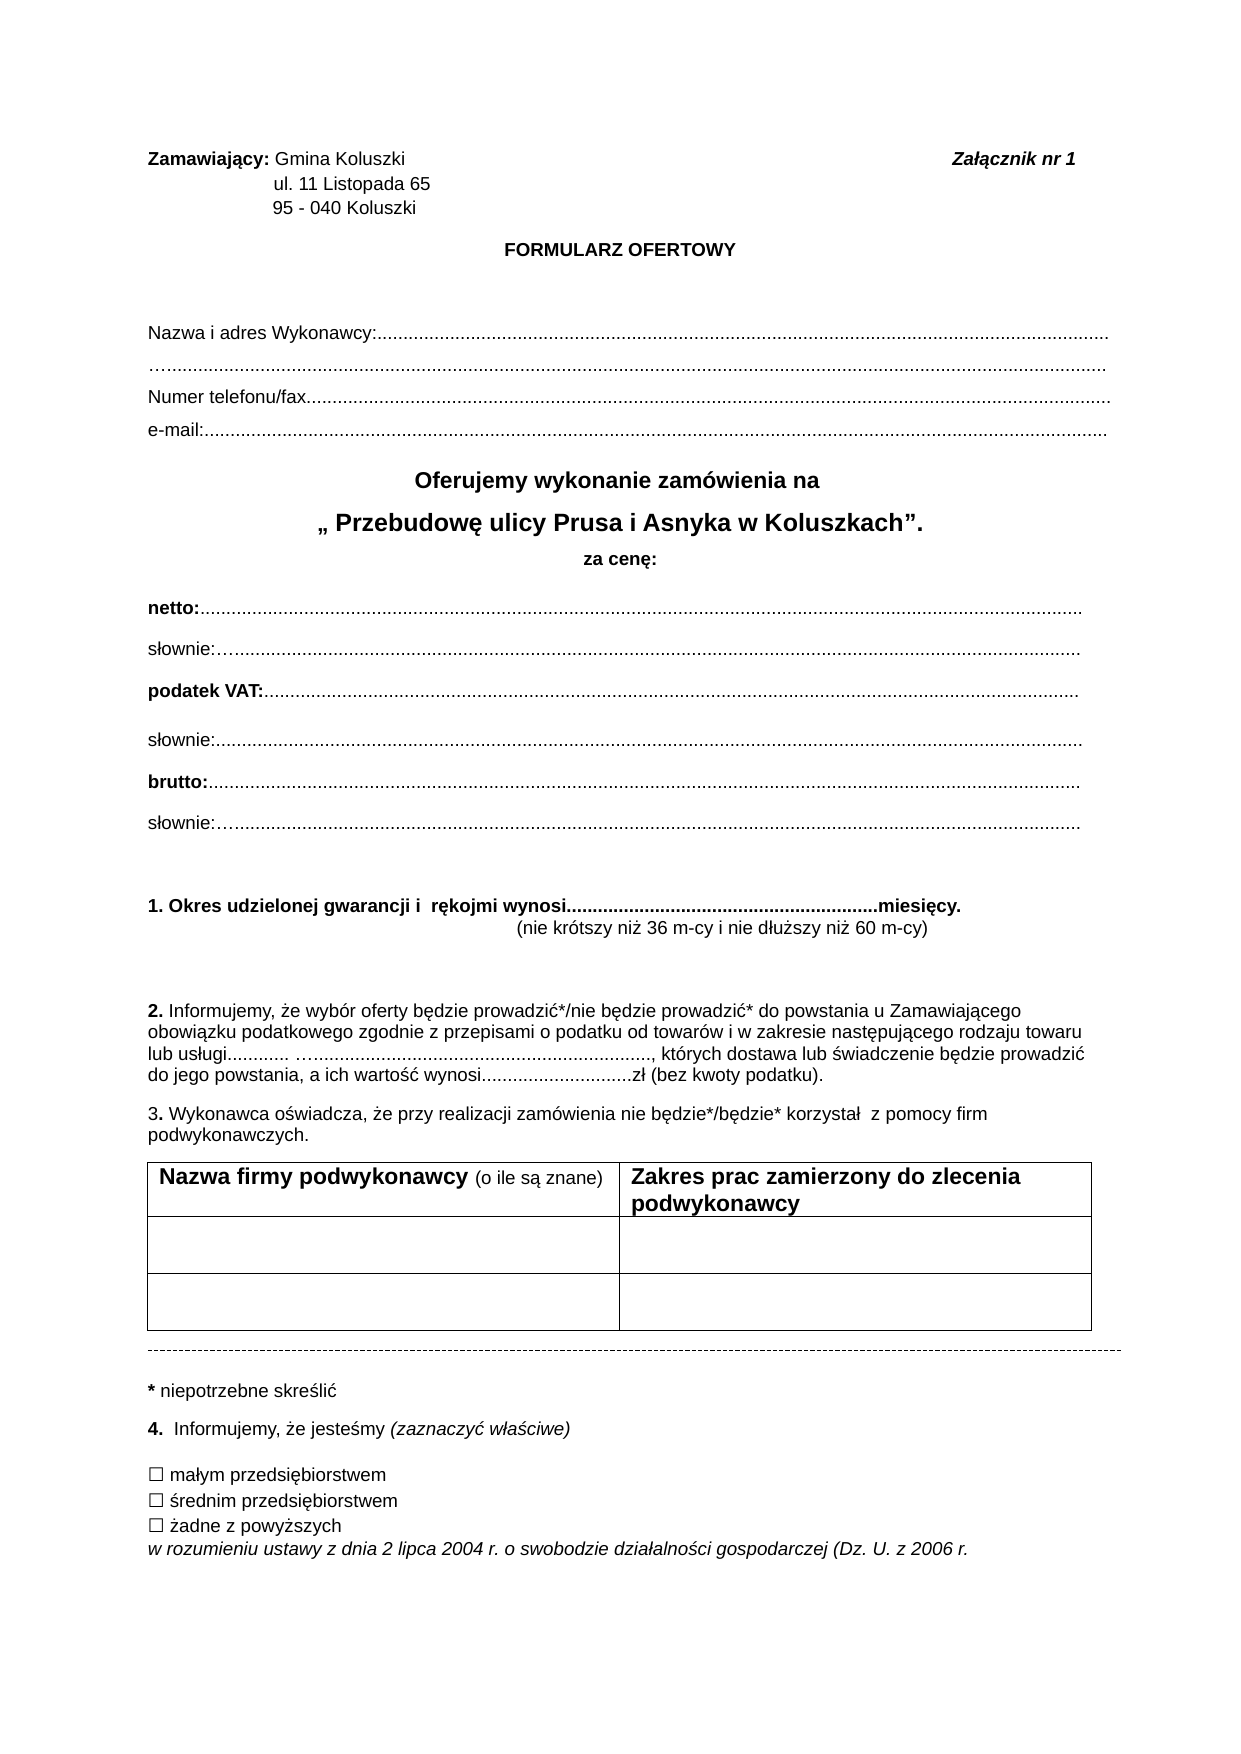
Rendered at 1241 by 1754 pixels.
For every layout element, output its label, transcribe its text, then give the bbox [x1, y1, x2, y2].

table_cell [620, 1274, 1091, 1330]
table_cell [620, 1217, 1091, 1273]
text Oferujemy wykonanie zamówienia na „ Przebudowę ulicy Prusa i Asnyka w Koluszkach”. za cenę: [148, 467, 1093, 569]
text podatek VAT:............................................................................................................................................................. słownie:....................................................................................................................................................................... [148, 679, 1093, 751]
table_cell [148, 1217, 619, 1273]
text 1. Okres udzielonej gwarancji i rękojmi wynosi............................................................miesięcy. (nie krótszy niż 36 m-cy i nie dłuższy niż 60 m-cy) [148, 895, 1093, 938]
text brutto:........................................................................................................................................................................ [148, 771, 1093, 792]
table_cell [148, 1274, 619, 1330]
table_header Zakres prac zamierzony do zlecenia podwykonawcy [620, 1163, 1091, 1216]
table_header Nazwa firmy podwykonawcy (o ile są znane) [148, 1163, 619, 1216]
text słownie:…................................................................................................................................................................... [148, 638, 1093, 659]
text FORMULARZ OFERTOWY [148, 239, 1093, 260]
text netto:.......................................................................................................................................................................... [148, 597, 1093, 618]
text Nazwa i adres Wykonawcy:............................................................................................................................................. …..................................................................................................................................................................................... Numer telefonu/fax........................................................................................................................................................... e-mail:.............................................................................................................................................................................. [148, 322, 1122, 440]
text * niepotrzebne skreślić [148, 1380, 1122, 1402]
text 2. Informujemy, że wybór oferty będzie prowadzić*/nie będzie prowadzić* do powstania u Zamawiającego obowiązku podatkowego zgodnie z przepisami o podatku od towarów i w zakresie następującego rodzaju towaru lub usługi............ …................................................................., których dostawa lub świadczenie będzie prowadzić do jego powstania, a ich wartość wynosi.............................zł (bez kwoty podatku). [148, 999, 1093, 1086]
text 3. Wykonawca oświadcza, że przy realizacji zamówienia nie będzie*/będzie* korzystał z pomocy firm podwykonawczych. [148, 1102, 1122, 1145]
text Zamawiający: Gmina Koluszki Załącznik nr 1 ul. 11 Listopada 65 95 - 040 Koluszki [148, 148, 1093, 219]
text słownie:…................................................................................................................................................................... [148, 812, 1093, 833]
text 4. Informujemy, że jesteśmy (zaznaczyć właściwe) ☐ małym przedsiębiorstwem ☐ średnim przedsiębiorstwem ☐ żadne z powyższych w rozumieniu ustawy z dnia 2 lipca 2004 r. o swobodzie działalności gospodarczej (Dz. U. z 2006 r. [148, 1418, 1122, 1559]
